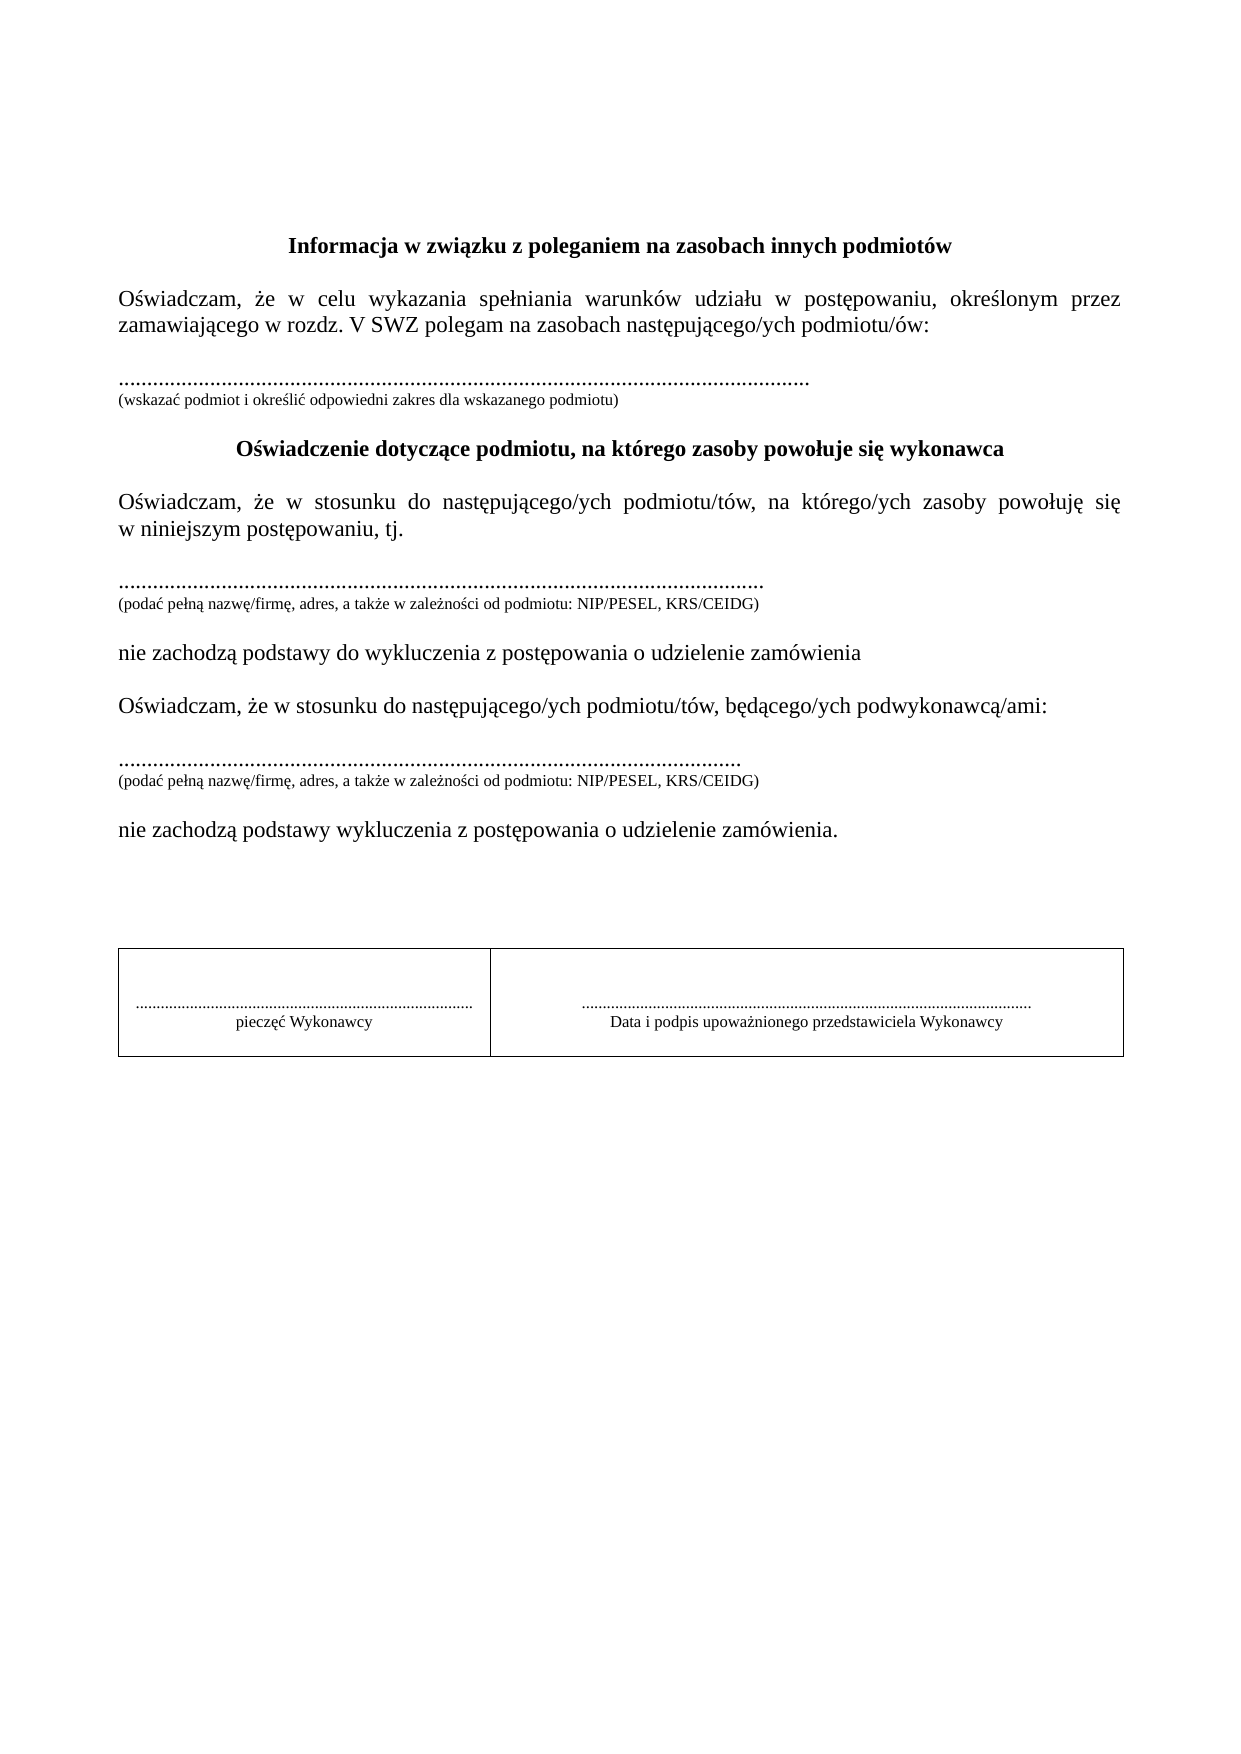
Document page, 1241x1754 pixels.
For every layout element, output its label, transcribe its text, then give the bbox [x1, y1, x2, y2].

text nie zachodzą podstawy wykluczenia z postępowania o udzielenie zamówienia. [118, 816, 1122, 843]
text ......................................................................................................................... [118, 364, 1122, 390]
text (podać pełną nazwę/firmę, adres, a także w zależności od podmiotu: NIP/PESEL, KRS/CEIDG) [118, 771, 1122, 790]
text nie zachodzą podstawy do wykluczenia z postępowania o udzielenie zamówienia [118, 639, 1122, 666]
table_header ............................................................................................................ Data i podpis upoważnionego przedstawiciela Wykonawcy [491, 949, 1123, 1056]
text ............................................................................................................. [118, 744, 1122, 771]
text ................................................................................................................. [118, 567, 1122, 594]
text (podać pełną nazwę/firmę, adres, a także w zależności od podmiotu: NIP/PESEL, KRS/CEIDG) [118, 594, 1122, 613]
text Oświadczam, że w stosunku do następującego/ych podmiotu/tów, będącego/ych podwykonawcą/ami: [118, 692, 1122, 718]
text (wskazać podmiot i określić odpowiedni zakres dla wskazanego podmiotu) [118, 390, 1122, 409]
text Oświadczenie dotyczące podmiotu, na którego zasoby powołuje się wykonawca [118, 436, 1122, 462]
text Informacja w związku z poleganiem na zasobach innych podmiotów [118, 232, 1122, 258]
text Oświadczam, że w stosunku do następującego/ych podmiotu/tów, na którego/ych zasoby powołuję się w niniejszym postępowaniu, tj. [118, 488, 1122, 541]
table_header ................................................................................. pieczęć Wykonawcy [119, 949, 490, 1056]
text Oświadczam, że w celu wykazania spełniania warunków udziału w postępowaniu, określonym przez zamawiającego w rozdz. V SWZ polegam na zasobach następującego/ych podmiotu/ów: [118, 284, 1122, 337]
